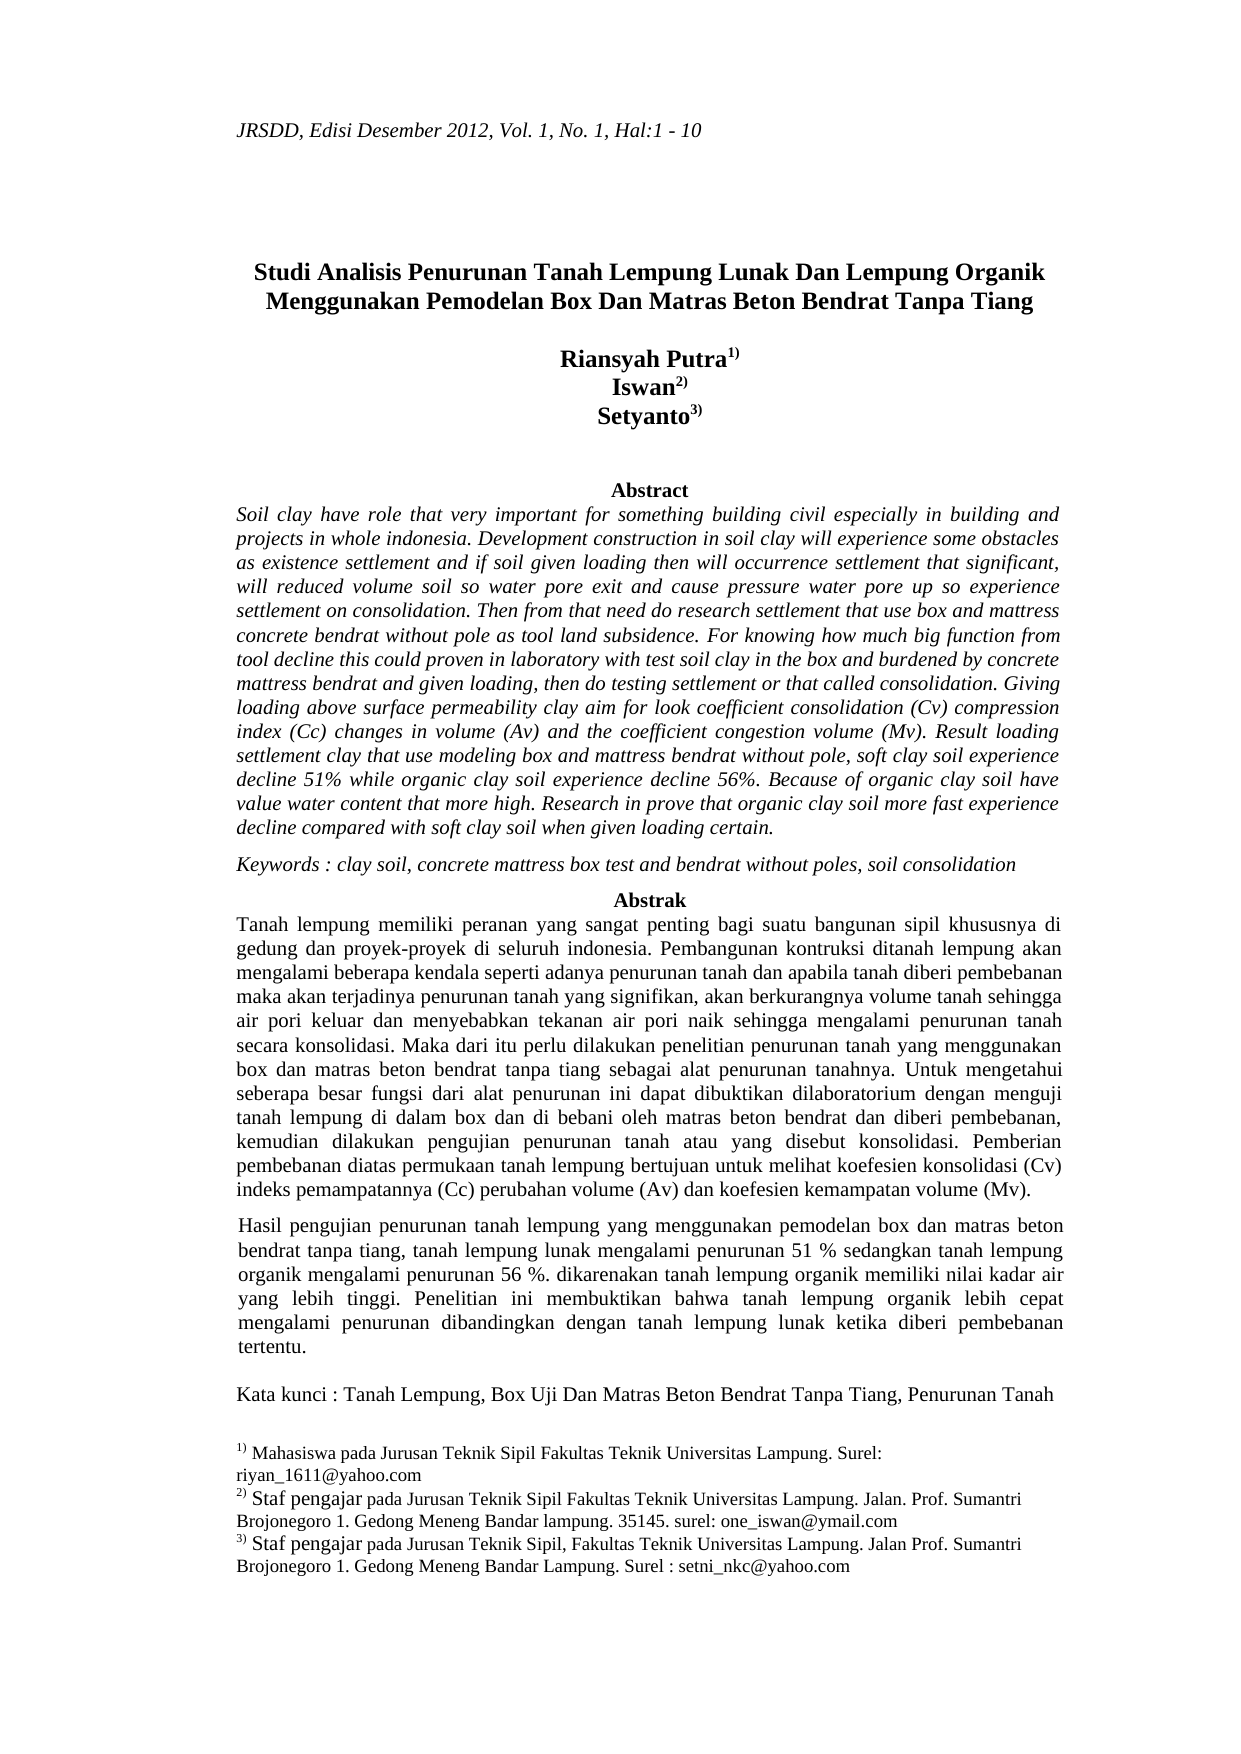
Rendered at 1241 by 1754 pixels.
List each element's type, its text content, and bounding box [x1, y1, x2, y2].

text Tanah lempung memiliki peranan yang sangat penting bagi suatu bangunan sipil khususnya di gedung dan proyek-proyek di seluruh indonesia. Pembangunan kontruksi ditanah lempung akan mengalami beberapa kendala seperti adanya penurunan tanah dan apabila tanah diberi pembebanan maka akan terjadinya penurunan tanah yang signifikan, akan berkurangnya volume tanah sehingga air pori keluar dan menyebabkan tekanan air pori naik sehingga mengalami penurunan tanah secara konsolidasi. Maka dari itu perlu dilakukan penelitian penurunan tanah yang menggunakan box dan matras beton bendrat tanpa tiang sebagai alat penurunan tanahnya. Untuk mengetahui seberapa besar fungsi dari alat penurunan ini dapat dibuktikan dilaboratorium dengan menguji tanah lempung di dalam box dan di bebani oleh matras beton bendrat dan diberi pembebanan, kemudian dilakukan pengujian penurunan tanah atau yang disebut konsolidasi. Pemberian pembebanan diatas permukaan tanah lempung bertujuan untuk melihat koefesien konsolidasi (Cv) indeks pemampatannya (Cc) perubahan volume (Av) dan koefesien kemampatan volume (Mv). [236, 912, 1063, 1201]
text Soil clay have role that very important for something building civil especially in building and projects in whole indonesia. Development construction in soil clay will experience some obstacles as existence settlement and if soil given loading then will occurrence settlement that significant, will reduced volume soil so water pore exit and cause pressure water pore up so experience settlement on consolidation. Then from that need do research settlement that use box and mattress concrete bendrat without pole as tool land subsidence. For knowing how much big function from tool decline this could proven in laboratory with test soil clay in the box and burdened by concrete mattress bendrat and given loading, then do testing settlement or that called consolidation. Giving loading above surface permeability clay aim for look coefficient consolidation (Cv) compression index (Cc) changes in volume (Av) and the coefficient congestion volume (Mv). Result loading settlement clay that use modeling box and mattress bendrat without pole, soft clay soil experience decline 51% while organic clay soil experience decline 56%. Because of organic clay soil have value water content that more high. Research in prove that organic clay soil more fast experience decline compared with soft clay soil when given loading certain. [236, 502, 1063, 839]
text Abstract [236, 478, 1063, 502]
text ) Mahasiswa pada Jurusan Teknik Sipil Fakultas Teknik Universitas Lampung. Surel: riyan_1611@yahoo.com [236, 1440, 1063, 1486]
text ) Staf pengajar pada Jurusan Teknik Sipil, Fakultas Teknik Universitas Lampung. Jalan Prof. Sumantri Brojonegoro 1. Gedong Meneng Bandar Lampung. Surel : setni_nkc@yahoo.com [236, 1531, 1063, 1577]
text Hasil pengujian penurunan tanah lempung yang menggunakan pemodelan box dan matras beton bendrat tanpa tiang, tanah lempung lunak mengalami penurunan 51 % sedangkan tanah lempung organik mengalami penurunan 56 %. dikarenakan tanah lempung organik memiliki nilai kadar air yang lebih tinggi. Penelitian ini membuktikan bahwa tanah lempung organik lebih cepat mengalami penurunan dibandingkan dengan tanah lempung lunak ketika diberi pembebanan tertentu. [238, 1213, 1064, 1358]
text Keywords : clay soil, concrete mattress box test and bendrat without poles, soil consolidation [236, 852, 1063, 876]
text Riansyah Putra) [236, 344, 1063, 372]
text Abstrak [236, 888, 1063, 912]
text ) Staf pengajar pada Jurusan Teknik Sipil Fakultas Teknik Universitas Lampung. Jalan. Prof. Sumantri Brojonegoro 1. Gedong Meneng Bandar lampung. 35145. surel: one_iswan@ymail.com [236, 1486, 1063, 1531]
text Setyanto) [236, 401, 1063, 430]
text Kata kunci : Tanah Lempung, Box Uji Dan Matras Beton Bendrat Tanpa Tiang, Penurunan Tanah [236, 1382, 1063, 1406]
text Studi Analisis Penurunan Tanah Lempung Lunak Dan Lempung Organik Menggunakan Pemodelan Box Dan Matras Beton Bendrat Tanpa Tiang [236, 257, 1063, 315]
text Iswan) [236, 372, 1063, 401]
